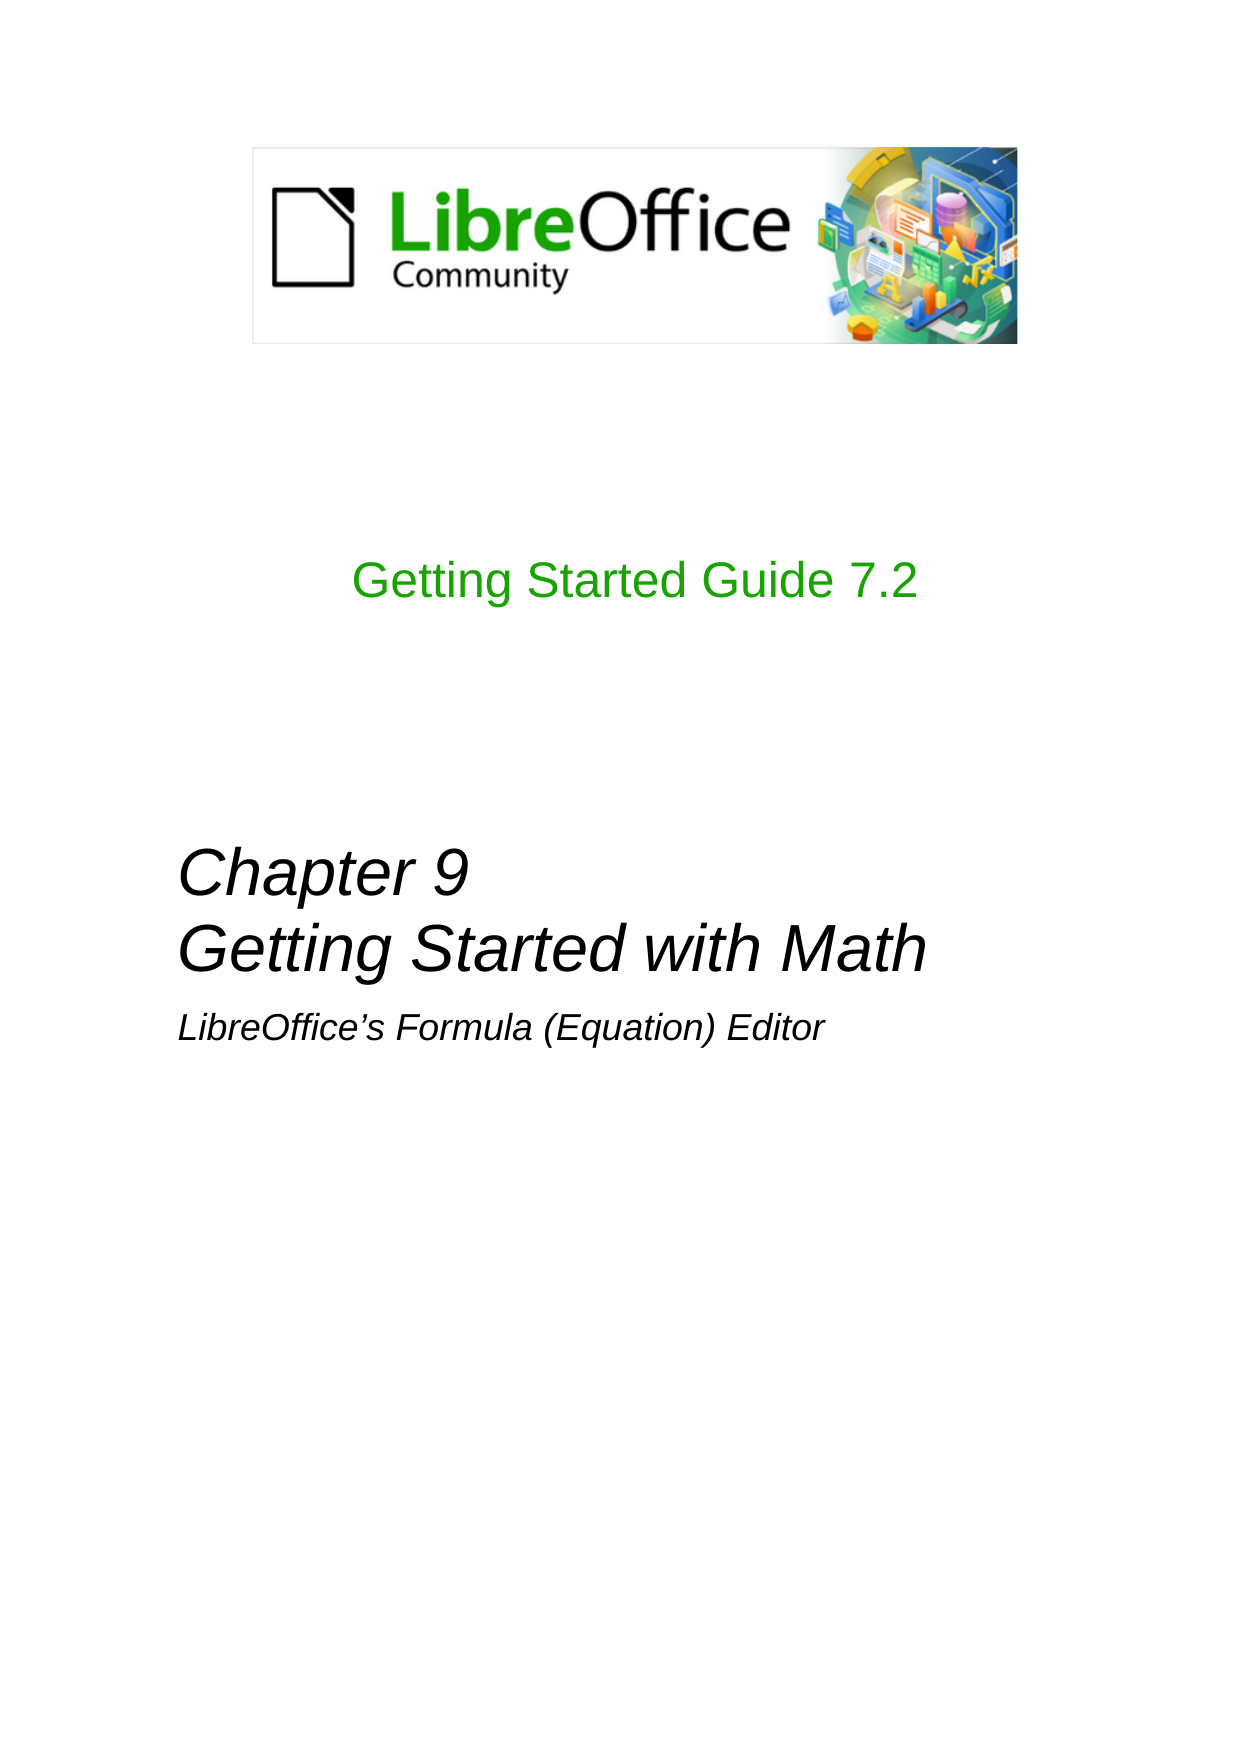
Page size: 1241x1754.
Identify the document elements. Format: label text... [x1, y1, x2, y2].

title Chapter 9 Getting Started with Math [177, 833, 1093, 986]
text Getting Started Guide 7.2 [177, 550, 1093, 608]
picture [252, 147, 1018, 344]
subtitle LibreOffice’s Formula (Equation) Editor [177, 1006, 1093, 1049]
